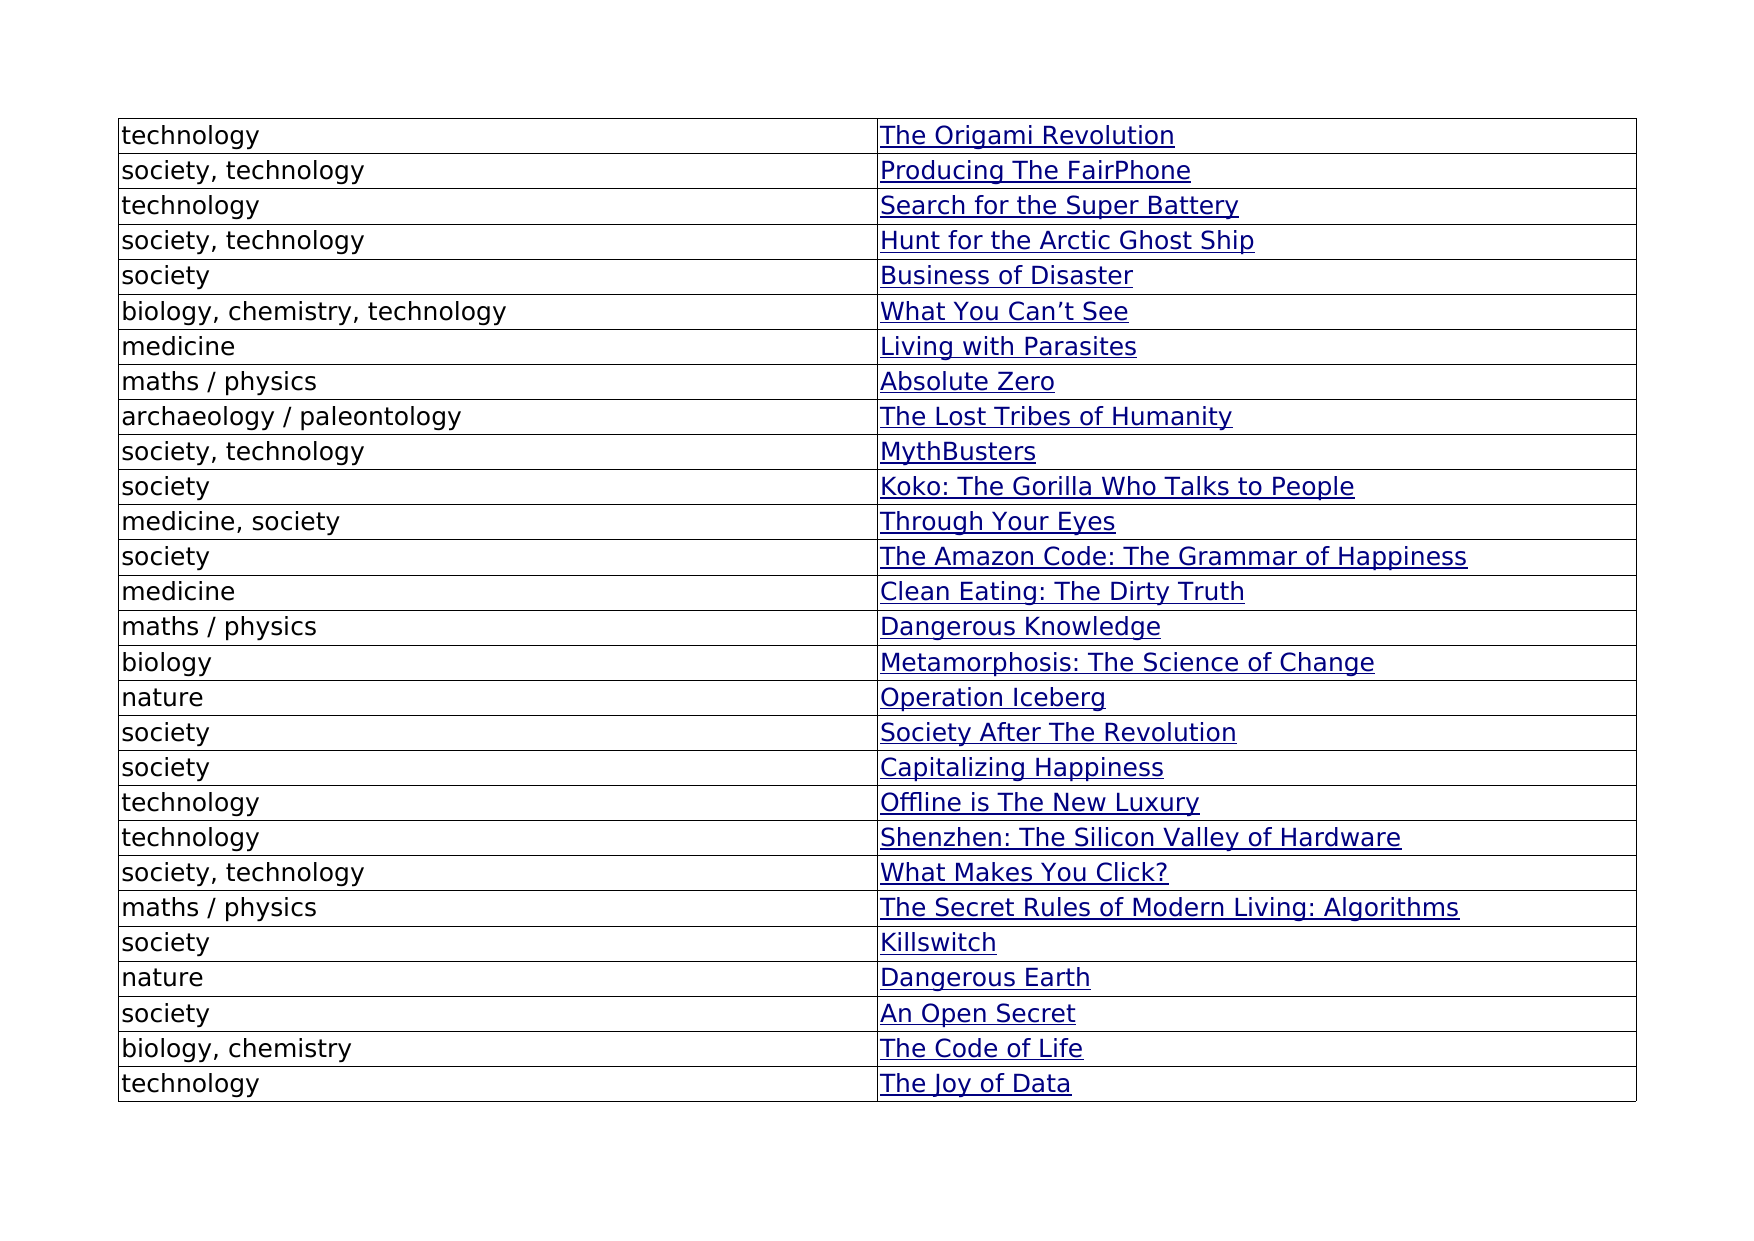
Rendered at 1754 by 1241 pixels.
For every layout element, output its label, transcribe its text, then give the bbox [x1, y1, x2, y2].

table_cell society [119, 751, 877, 785]
table_cell society [119, 470, 877, 504]
table_cell society [119, 716, 877, 750]
table_cell society [119, 540, 877, 574]
table_cell The Code of Life [878, 1032, 1636, 1066]
table_cell Shenzhen: The Silicon Valley of Hardware [878, 821, 1636, 855]
table_cell medicine [119, 576, 877, 609]
table_cell society, technology [119, 154, 877, 188]
table_cell maths / physics [119, 891, 877, 926]
table_cell society, technology [119, 225, 877, 258]
table_cell technology [119, 189, 877, 223]
table_cell nature [119, 681, 877, 715]
table_cell medicine, society [119, 505, 877, 539]
table_cell Absolute Zero [878, 365, 1636, 399]
table_cell Producing The FairPhone [878, 154, 1636, 188]
table_cell The Secret Rules of Modern Living: Algorithms [878, 891, 1636, 926]
table_cell Through Your Eyes [878, 505, 1636, 539]
table_cell Hunt for the Arctic Ghost Ship [878, 225, 1636, 258]
table_cell technology [119, 1067, 877, 1101]
table_cell Search for the Super Battery [878, 189, 1636, 223]
table_cell Dangerous Knowledge [878, 611, 1636, 645]
table_cell Operation Iceberg [878, 681, 1636, 715]
table_cell society [119, 927, 877, 961]
table_cell archaeology / paleontology [119, 400, 877, 434]
table_cell Dangerous Earth [878, 962, 1636, 996]
table_cell biology, chemistry [119, 1032, 877, 1066]
table_cell The Lost Tribes of Humanity [878, 400, 1636, 434]
table_cell society [119, 260, 877, 294]
table_cell Clean Eating: The Dirty Truth [878, 576, 1636, 609]
table_cell The Amazon Code: The Grammar of Happiness [878, 540, 1636, 574]
table_cell What Makes You Click? [878, 856, 1636, 890]
table_cell The Origami Revolution [878, 119, 1636, 153]
table_cell Offline is The New Luxury [878, 786, 1636, 820]
table_cell The Joy of Data [878, 1067, 1636, 1101]
table_cell Koko: The Gorilla Who Talks to People [878, 470, 1636, 504]
table_cell An Open Secret [878, 997, 1636, 1031]
table_cell biology, chemistry, technology [119, 295, 877, 329]
table_cell society, technology [119, 856, 877, 890]
table_cell MythBusters [878, 435, 1636, 469]
table_cell society, technology [119, 435, 877, 469]
table_cell medicine [119, 330, 877, 364]
table_cell technology [119, 119, 877, 153]
table_cell Capitalizing Happiness [878, 751, 1636, 785]
table_cell maths / physics [119, 611, 877, 645]
table_cell Killswitch [878, 927, 1636, 961]
table_cell Living with Parasites [878, 330, 1636, 364]
table_cell society [119, 997, 877, 1031]
table_cell Metamorphosis: The Science of Change [878, 646, 1636, 680]
table_cell technology [119, 821, 877, 855]
table_cell technology [119, 786, 877, 820]
table_cell What You Can’t See [878, 295, 1636, 329]
table_cell maths / physics [119, 365, 877, 399]
table_cell Society After The Revolution [878, 716, 1636, 750]
table_cell Business of Disaster [878, 260, 1636, 294]
table_cell biology [119, 646, 877, 680]
table_cell nature [119, 962, 877, 996]
